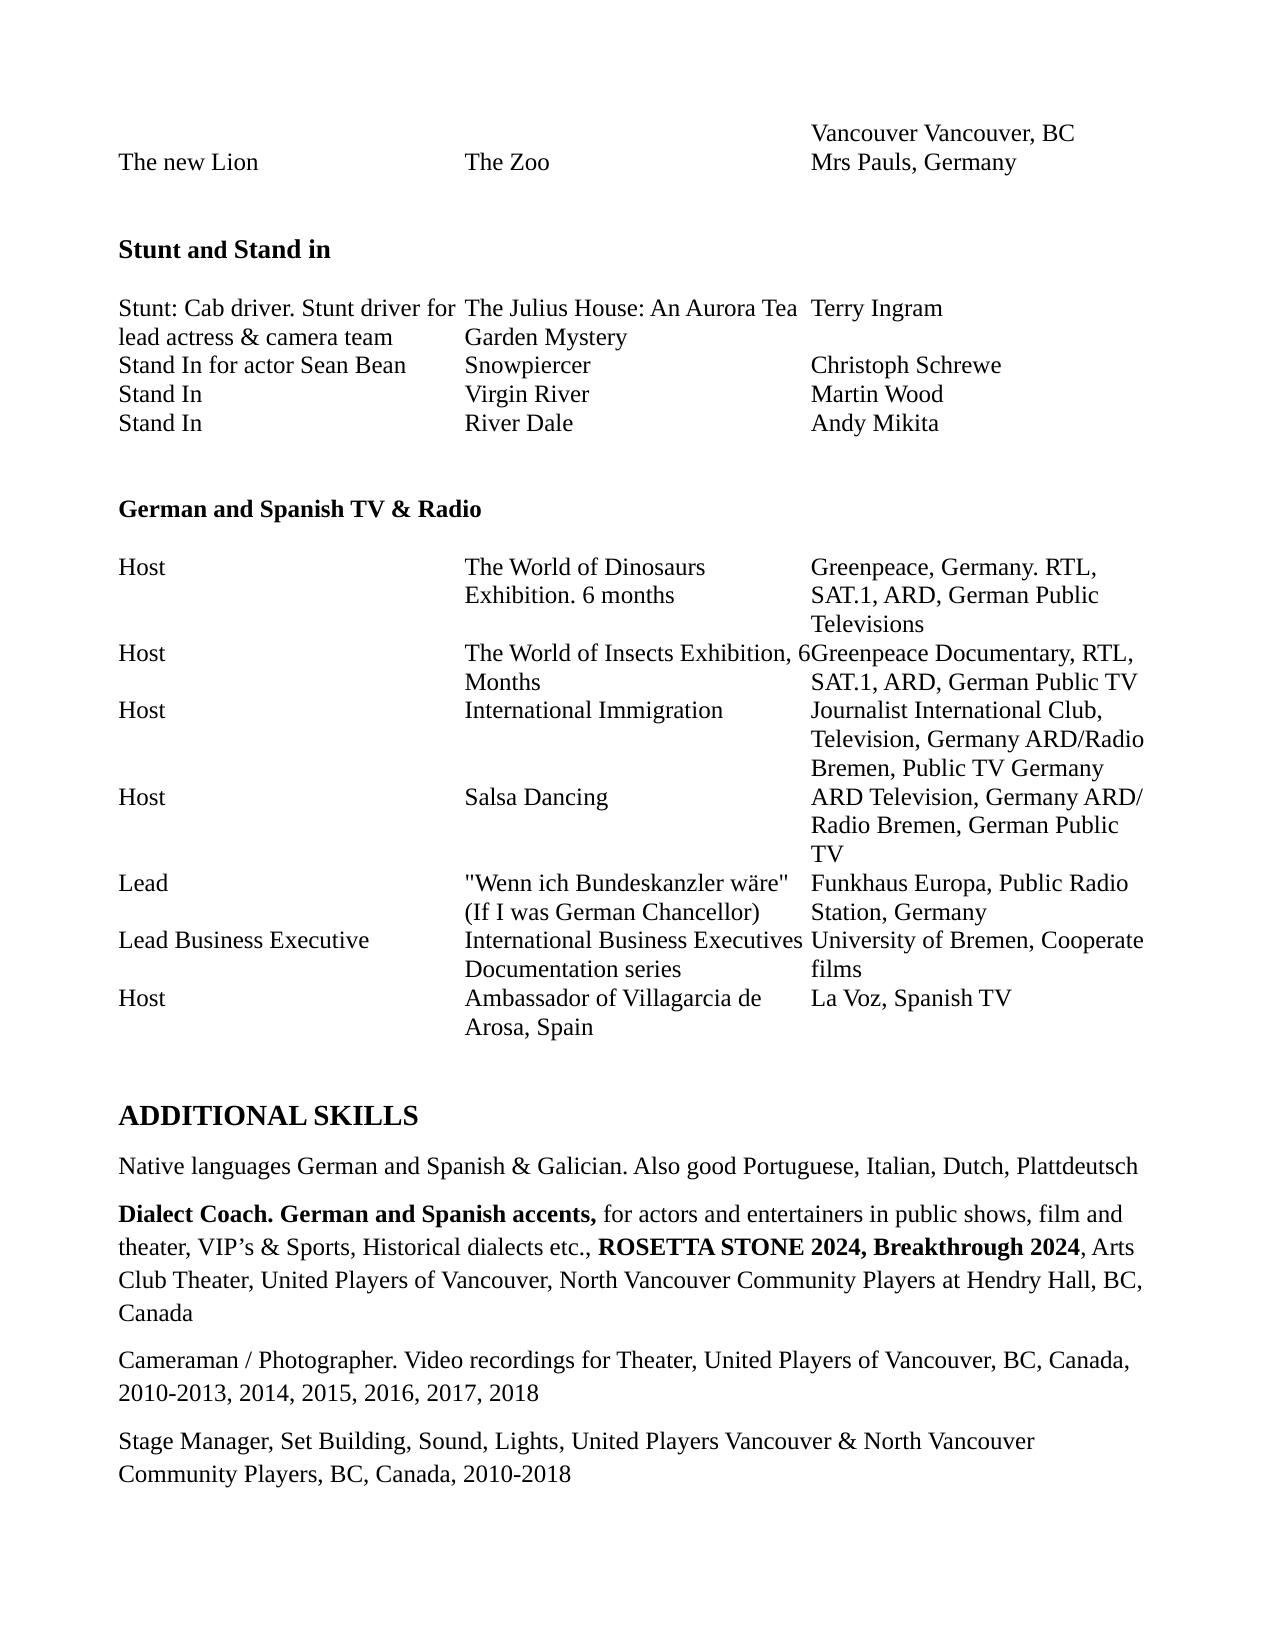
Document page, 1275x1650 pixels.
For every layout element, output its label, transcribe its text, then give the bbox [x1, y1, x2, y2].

table_cell Greenpeace, Germany. RTL, SAT.1, ARD, German Public Televisions [811, 552, 1157, 638]
table_cell Snowpiercer [464, 351, 811, 379]
table_cell Host [118, 638, 464, 696]
table_cell Virgin River [464, 379, 811, 408]
table_cell ARD Television, Germany ARD/ Radio Bremen, German Public TV [811, 782, 1157, 868]
table_header Stunt and Stand in [118, 233, 1157, 264]
table_cell Host [118, 782, 464, 868]
table_cell Lead [118, 868, 464, 926]
table_header German and Spanish TV & Radio [118, 494, 1157, 523]
table_cell Host [118, 696, 464, 782]
table_cell Christoph Schrewe [811, 351, 1157, 379]
table_cell University of Bremen, Cooperate films [811, 926, 1157, 983]
table_cell [118, 264, 464, 293]
text Dialect Coach. German and Spanish accents, for actors and entertainers in public shows, film and theater, VIP’s & Sports, Historical dialects etc., ROSETTA STONE 2024, Breakthrough 2024, Arts Club Theater, United Players of Vancouver, North Vancouver Community Players at Hendry Hall, BC, Canada [118, 1199, 1157, 1327]
table_cell Martin Wood [811, 379, 1157, 408]
table_cell Andy Mikita [811, 408, 1157, 437]
table_cell Salsa Dancing [464, 782, 811, 868]
table_cell [464, 118, 811, 147]
table_cell The World of Dinosaurs Exhibition. 6 months [464, 552, 811, 638]
table_cell International Immigration [464, 696, 811, 782]
table_cell Mrs Pauls, Germany [811, 147, 1157, 176]
table_cell The World of Insects Exhibition, 6 Months [464, 638, 811, 696]
table_cell Stand In [118, 408, 464, 437]
table_cell [464, 264, 811, 293]
table_cell "Wenn ich Bundeskanzler wäre" (If I was German Chancellor) [464, 868, 811, 926]
text Stage Manager, Set Building, Sound, Lights, United Players Vancouver & North Vancouver Community Players, BC, Canada, 2010-2018 [118, 1426, 1157, 1488]
table_cell La Voz, Spanish TV [811, 983, 1157, 1041]
table_cell Terry Ingram [811, 293, 1157, 351]
text Cameraman / Photographer. Video recordings for Theater, United Players of Vancouver, BC, Canada, 2010-2013, 2014, 2015, 2016, 2017, 2018 [118, 1345, 1157, 1407]
table_cell Stunt: Cab driver. Stunt driver for lead actress & camera team [118, 293, 464, 351]
table_cell Greenpeace Documentary, RTL, SAT.1, ARD, German Public TV [811, 638, 1157, 696]
text ADDITIONAL SKILLS [118, 1098, 1157, 1132]
table_cell The Zoo [464, 147, 811, 176]
table_cell [118, 523, 1157, 552]
table_cell Funkhaus Europa, Public Radio Station, Germany [811, 868, 1157, 926]
table_cell Vancouver Vancouver, BC [811, 118, 1157, 147]
table_cell Host [118, 983, 464, 1041]
table_cell [118, 118, 464, 147]
table_cell Ambassador of Villagarcia de Arosa, Spain [464, 983, 811, 1041]
table_cell The new Lion [118, 147, 464, 176]
table_cell Stand In for actor Sean Bean [118, 351, 464, 379]
table_cell The Julius House: An Aurora Tea Garden Mystery [464, 293, 811, 351]
table_cell Host [118, 552, 464, 638]
table_cell International Business Executives Documentation series [464, 926, 811, 983]
table_cell Lead Business Executive [118, 926, 464, 983]
table_cell Journalist International Club, Television, Germany ARD/Radio Bremen, Public TV Germany [811, 696, 1157, 782]
text Native languages German and Spanish & Galician. Also good Portuguese, Italian, Dutch, Plattdeutsch [118, 1151, 1157, 1180]
table_cell [811, 264, 1157, 293]
table_cell Stand In [118, 379, 464, 408]
table_cell River Dale [464, 408, 811, 437]
